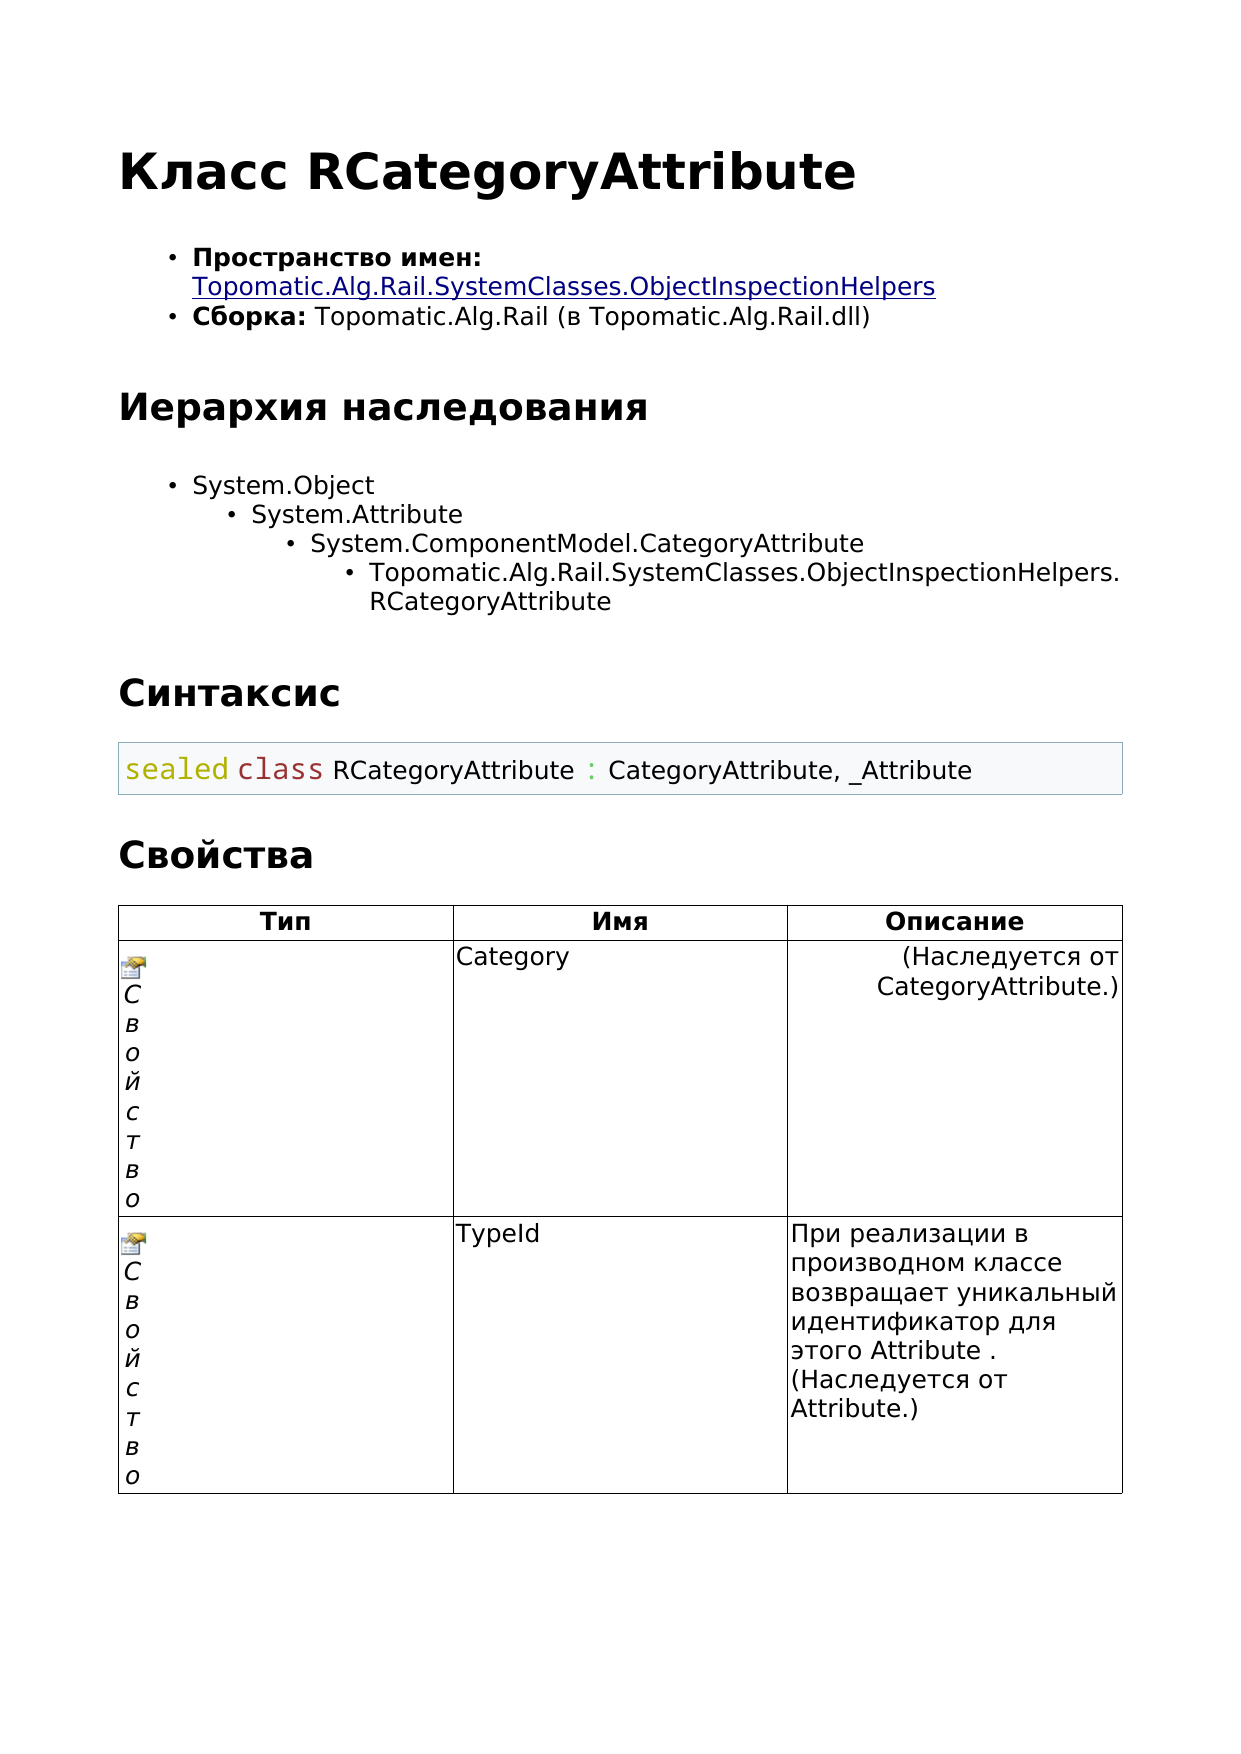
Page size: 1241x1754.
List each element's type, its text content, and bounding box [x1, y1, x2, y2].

subtitle Свойства [118, 833, 1122, 877]
subtitle Иерархия наследования [118, 385, 1122, 429]
table_header Имя [454, 906, 787, 939]
table_header Описание [788, 906, 1122, 939]
picture [121, 1231, 147, 1257]
subtitle Синтаксис [118, 671, 1122, 715]
table_cell [119, 1217, 453, 1493]
table_cell [119, 941, 453, 1216]
table_cell Category [454, 941, 787, 1216]
table_header sealed class RCategoryAttribute : CategoryAttribute, _Attribute [119, 743, 1122, 794]
subtitle Класс RCategoryAttribute [118, 143, 1122, 201]
list Topomatic.Alg.Rail.SystemClasses.ObjectInspectionHelpers.RCategoryAttribute [354, 558, 1122, 617]
picture [121, 955, 147, 981]
table_cell При реализации в производном классе возвращает уникальный идентификатор для этого Attribute . (Наследуется от Attribute.) [788, 1217, 1122, 1493]
table_cell TypeId [454, 1217, 787, 1493]
list Сборка: Topomatic.Alg.Rail (в Topomatic.Alg.Rail.dll) [177, 302, 1122, 331]
table_header Тип [119, 906, 453, 939]
table_cell (Наследуется от CategoryAttribute.) [788, 941, 1122, 1216]
list Пространство имен: Topomatic.Alg.Rail.SystemClasses.ObjectInspectionHelpers [177, 243, 1122, 302]
list System.ComponentModel.CategoryAttribute [295, 529, 1122, 558]
list System.Attribute [236, 500, 1122, 529]
list System.Object [177, 471, 1122, 500]
